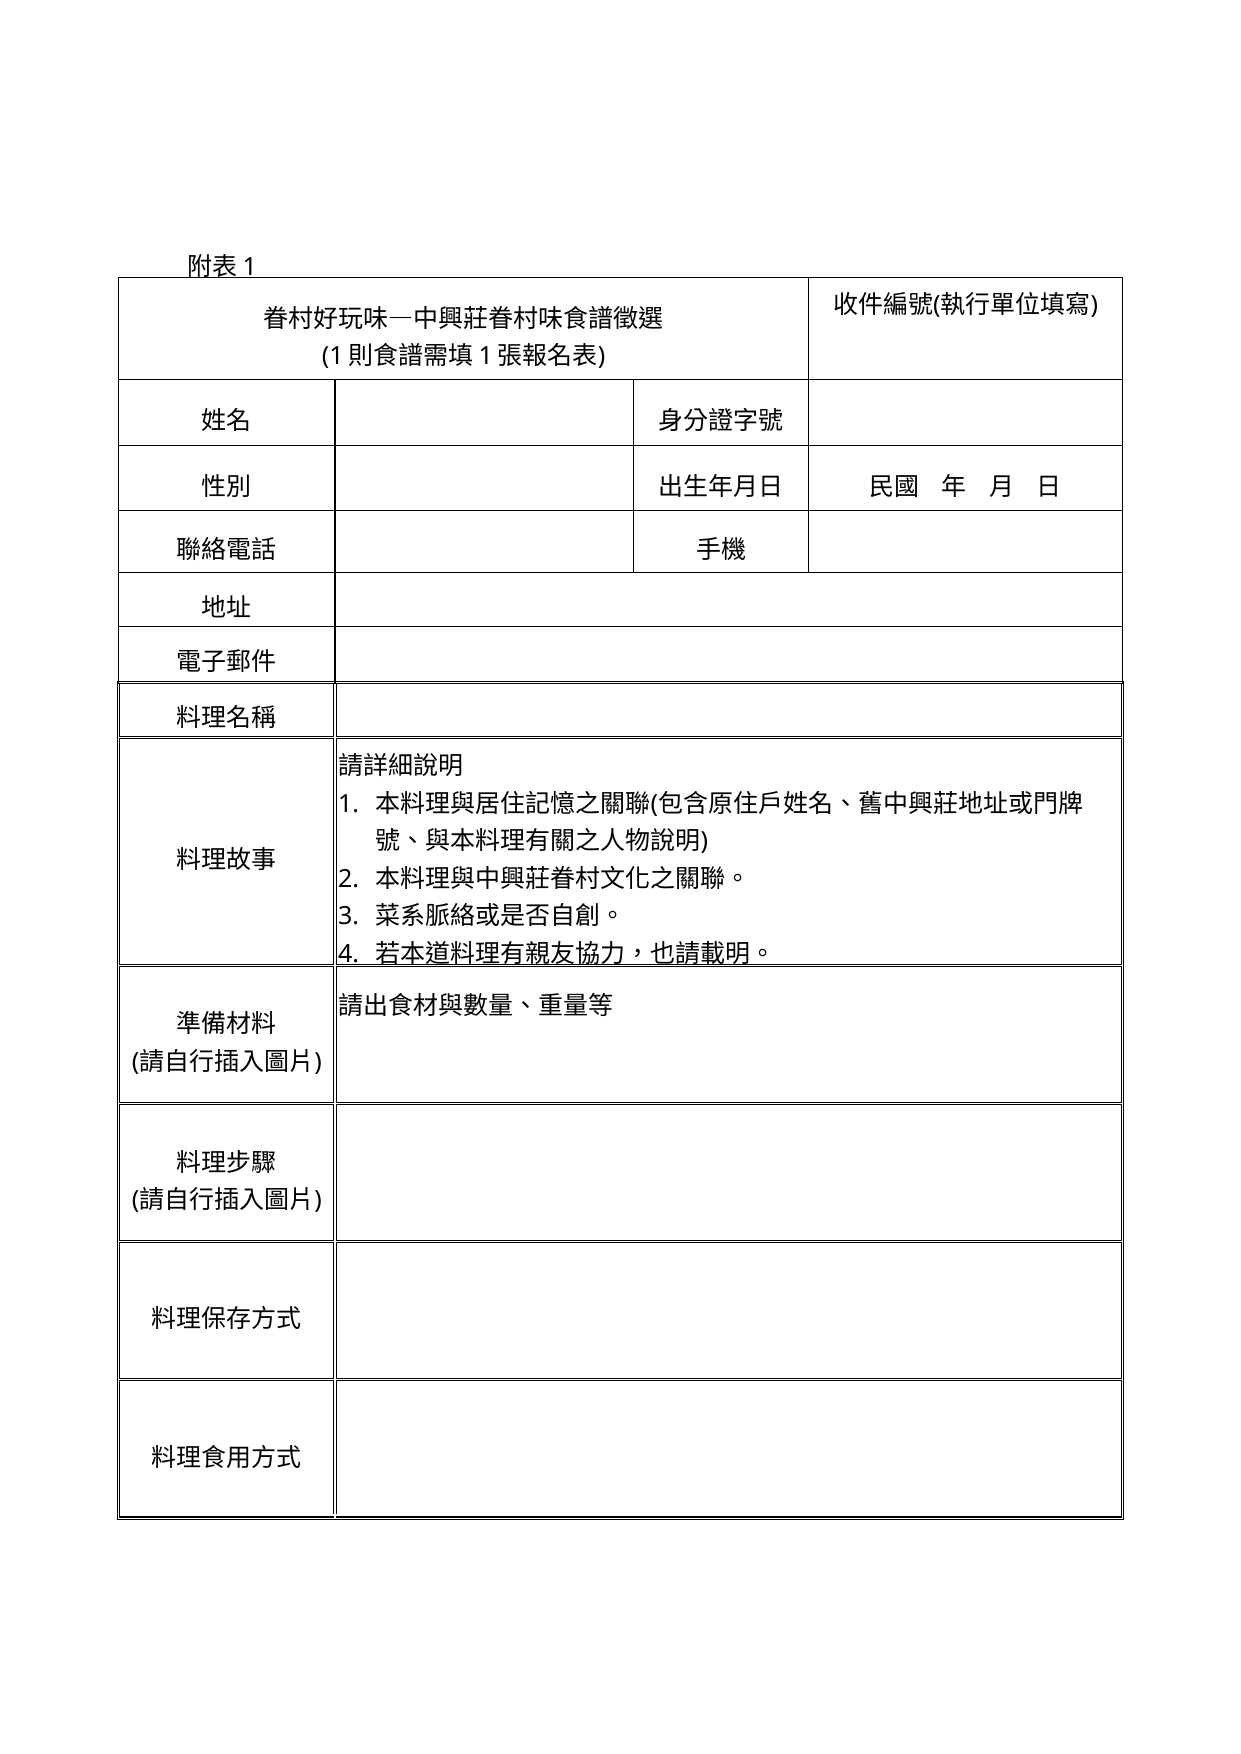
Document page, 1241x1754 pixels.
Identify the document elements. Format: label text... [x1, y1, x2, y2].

table_cell 手機 [634, 511, 808, 572]
table_cell 身分證字號 [634, 380, 808, 445]
table_cell 料理故事 [120, 739, 333, 964]
table_cell [336, 573, 1122, 626]
table_cell [335, 1381, 1121, 1516]
table_header 眷村好玩味—中興莊眷村味食譜徵選 (1則食譜需填1張報名表) [119, 278, 808, 379]
table_cell [337, 1243, 1121, 1378]
table_cell 聯絡電話 [119, 511, 334, 572]
table_header 收件編號(執行單位填寫) [809, 278, 1122, 379]
table_cell [336, 380, 633, 445]
table_cell 請出食材與數量、重量等 [337, 967, 1121, 1102]
table_cell 性別 [119, 446, 334, 510]
table_cell 準備材料 (請自行插入圖片) [120, 967, 333, 1102]
table_cell 料理名稱 [120, 684, 333, 736]
table_cell 料理保存方式 [120, 1243, 333, 1378]
table_cell [809, 511, 1122, 572]
text 附表1 [187, 239, 1053, 277]
table_cell [337, 684, 1121, 736]
table_cell 料理食用方式 [118, 1378, 335, 1516]
table_cell 請詳細說明 本料理與居住記憶之關聯(包含原住戶姓名、舊中興莊地址或門牌號、與本料理有關之人物說明) 本料理與中興莊眷村文化之關聯。 菜系脈絡或是否自創。 若本道料理有親友協力，也請載明。 [337, 739, 1121, 964]
table_cell [336, 446, 633, 510]
table_cell [336, 511, 633, 572]
table_cell 料理步驟 (請自行插入圖片) [120, 1105, 333, 1240]
table_cell [337, 1105, 1121, 1240]
table_cell [336, 627, 1122, 681]
table_cell 民國 年 月 日 [809, 446, 1122, 510]
table_cell 電子郵件 [119, 627, 334, 681]
table_cell [809, 380, 1122, 445]
table_cell 出生年月日 [634, 446, 808, 510]
table_cell 姓名 [119, 380, 334, 445]
table_cell 地址 [119, 573, 334, 626]
